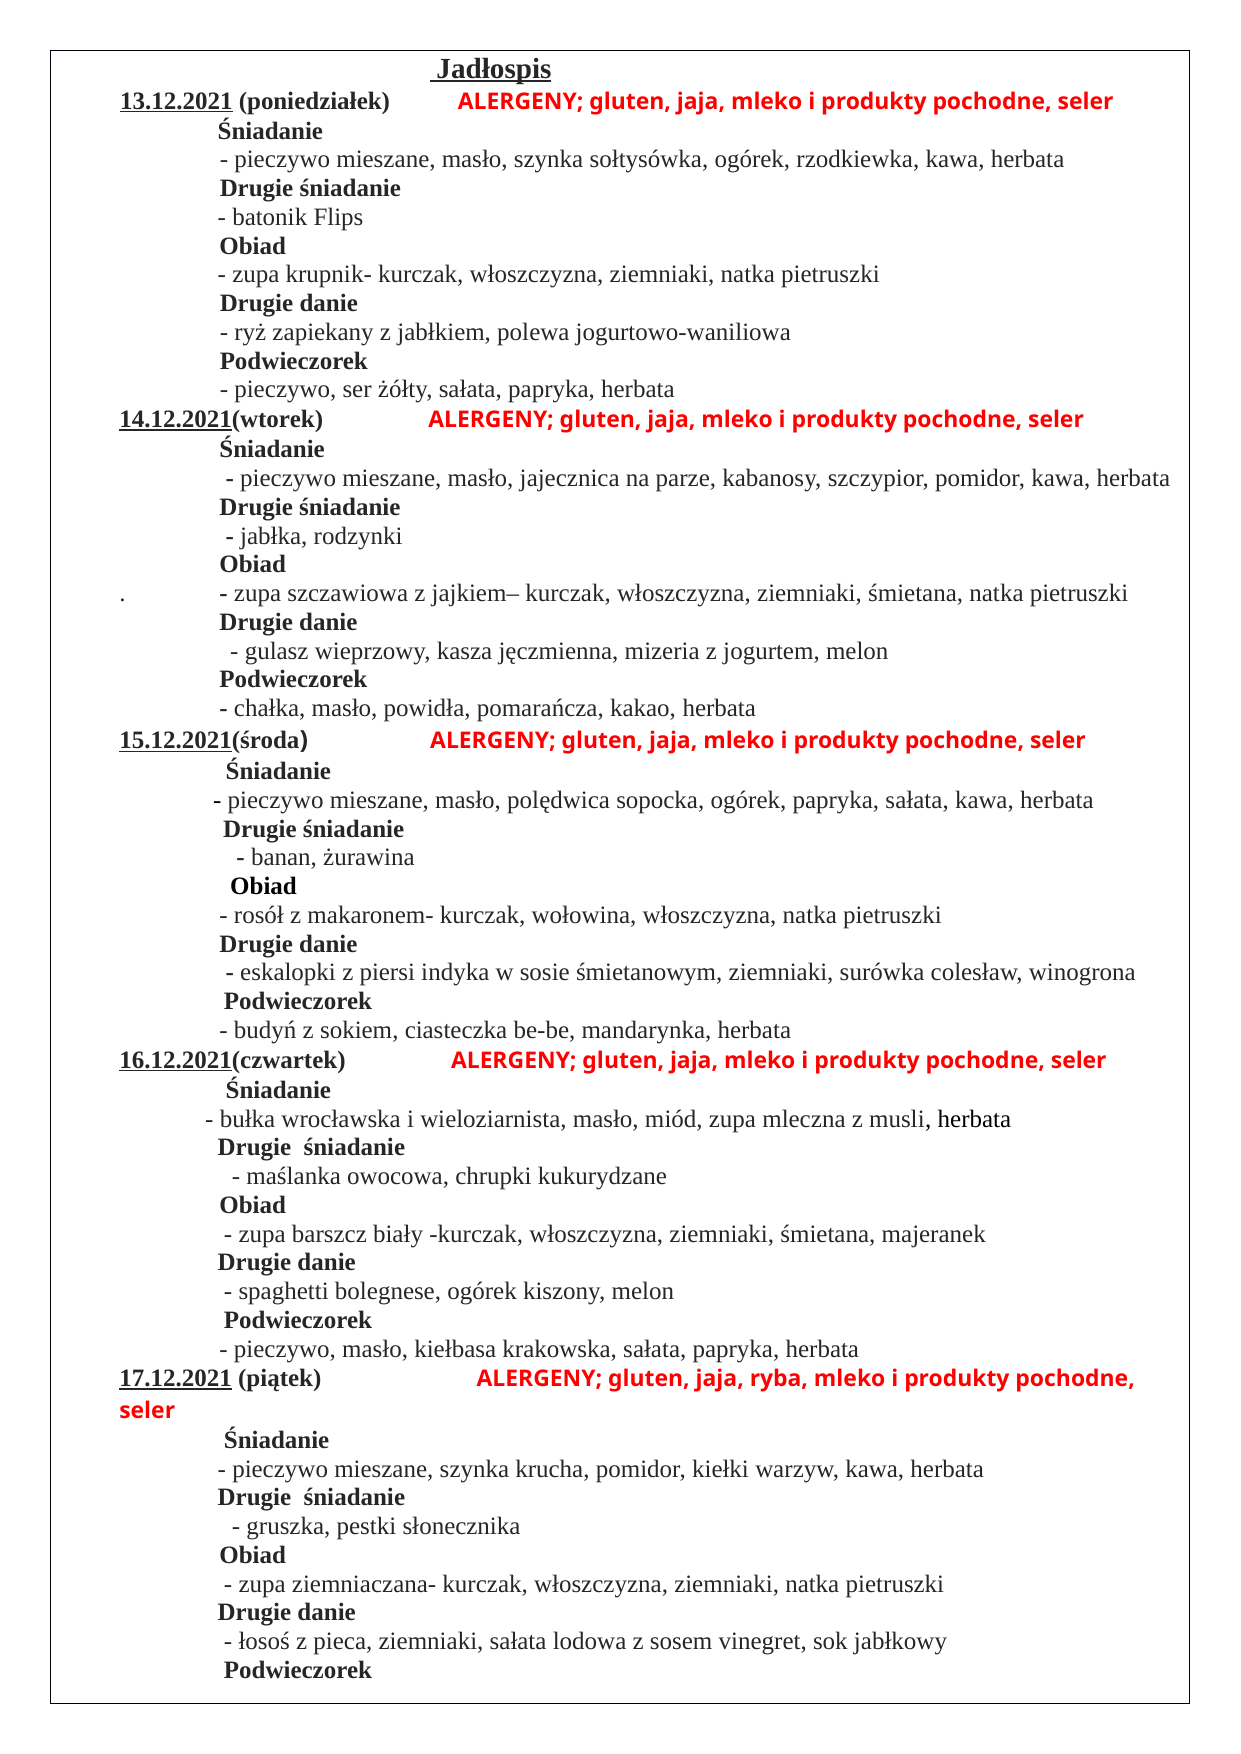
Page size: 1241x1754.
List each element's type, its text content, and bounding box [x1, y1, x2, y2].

text - pieczywo mieszane, masło, szynka sołtysówka, ogórek, rzodkiewka, kawa, herbata [219, 144, 1189, 173]
list - rosół z makaronem- kurczak, wołowina, włoszczyzna, natka pietruszki [119, 900, 1189, 929]
list Obiad . - zupa szczawiowa z jajkiem– kurczak, włoszczyzna, ziemniaki, śmietana, natka pietruszki [119, 549, 1189, 607]
text Obiad [149, 871, 1189, 900]
list Śniadanie [119, 434, 1189, 463]
list Podwieczorek [119, 664, 1189, 693]
list - pieczywo mieszane, masło, polędwica sopocka, ogórek, papryka, sałata, kawa, herbata [119, 785, 1189, 814]
list - banan, żurawina [149, 842, 1189, 871]
list Drugie śniadanie [119, 492, 1189, 521]
list Drugie danie [219, 288, 1189, 317]
text Drugie śniadanie [149, 1132, 1189, 1161]
list 15.12.2021(środa) ALERGENY; gluten, jaja, mleko i produkty pochodne, seler [119, 722, 1189, 756]
list - pieczywo mieszane, masło, jajecznica na parze, kabanosy, szczypior, pomidor, kawa, herbata [119, 463, 1189, 492]
list Drugie śniadanie [219, 173, 1189, 202]
list Śniadanie [224, 1425, 1189, 1454]
list Podwieczorek [224, 986, 1189, 1015]
list Obiad [119, 1540, 1189, 1569]
list - maślanka owocowa, chrupki kukurydzane [119, 1161, 1189, 1190]
list - pieczywo, ser żółty, sałata, papryka, herbata [219, 374, 1189, 403]
list Podwieczorek [224, 1305, 1189, 1334]
text Jadłospis [149, 51, 1189, 84]
list - budyń z sokiem, ciasteczka be-be, mandarynka, herbata [119, 1015, 1189, 1044]
list 16.12.2021(czwartek) ALERGENY; gluten, jaja, mleko i produkty pochodne, seler [119, 1044, 1189, 1075]
text 13.12.2021 (poniedziałek) ALERGENY; gluten, jaja, mleko i produkty pochodne, seler [120, 84, 1189, 116]
text Śniadanie [149, 116, 1189, 144]
list - chałka, masło, powidła, pomarańcza, kakao, herbata [119, 693, 1189, 722]
list Drugie danie [119, 929, 1189, 957]
list Obiad [119, 1190, 1189, 1219]
list - łosoś z pieca, ziemniaki, sałata lodowa z sosem vinegret, sok jabłkowy [149, 1626, 1189, 1655]
list - gruszka, pestki słonecznika [119, 1511, 1189, 1540]
list - zupa krupnik- kurczak, włoszczyzna, ziemniaki, natka pietruszki [149, 259, 1189, 288]
list - ryż zapiekany z jabłkiem, polewa jogurtowo-waniliowa [219, 317, 1189, 346]
list Drugie śniadanie [204, 814, 1189, 842]
list 14.12.2021(wtorek) ALERGENY; gluten, jaja, mleko i produkty pochodne, seler [119, 403, 1189, 434]
list - batonik Flips [149, 202, 1189, 231]
list - pieczywo mieszane, szynka krucha, pomidor, kiełki warzyw, kawa, herbata [149, 1454, 1189, 1482]
list Drugie danie [119, 607, 1189, 636]
list - pieczywo, masło, kiełbasa krakowska, sałata, papryka, herbata [119, 1334, 1189, 1362]
list Podwieczorek [219, 346, 1189, 374]
list - spaghetti bolegnese, ogórek kiszony, melon [149, 1276, 1189, 1305]
list - zupa barszcz biały -kurczak, włoszczyzna, ziemniaki, śmietana, majeranek [149, 1219, 1189, 1247]
list Drugie danie [149, 1597, 1189, 1626]
list Podwieczorek [224, 1655, 1189, 1684]
list - eskalopki z piersi indyka w sosie śmietanowym, ziemniaki, surówka colesław, winogrona [119, 957, 1189, 986]
list - jabłka, rodzynki [119, 521, 1189, 549]
list 17.12.2021 (piątek) ALERGENY; gluten, jaja, ryba, mleko i produkty pochodne, seler [119, 1362, 1189, 1425]
list Śniadanie [119, 756, 1189, 785]
list - gulasz wieprzowy, kasza jęczmienna, mizeria z jogurtem, melon [149, 636, 1189, 664]
text Drugie śniadanie [149, 1482, 1189, 1511]
list - zupa ziemniaczana- kurczak, włoszczyzna, ziemniaki, natka pietruszki [149, 1569, 1189, 1597]
list Śniadanie [119, 1075, 1189, 1104]
list Obiad [119, 231, 1189, 259]
list Drugie danie [149, 1247, 1189, 1276]
list - bułka wrocławska i wieloziarnista, masło, miód, zupa mleczna z musli, herbata [149, 1104, 1189, 1132]
